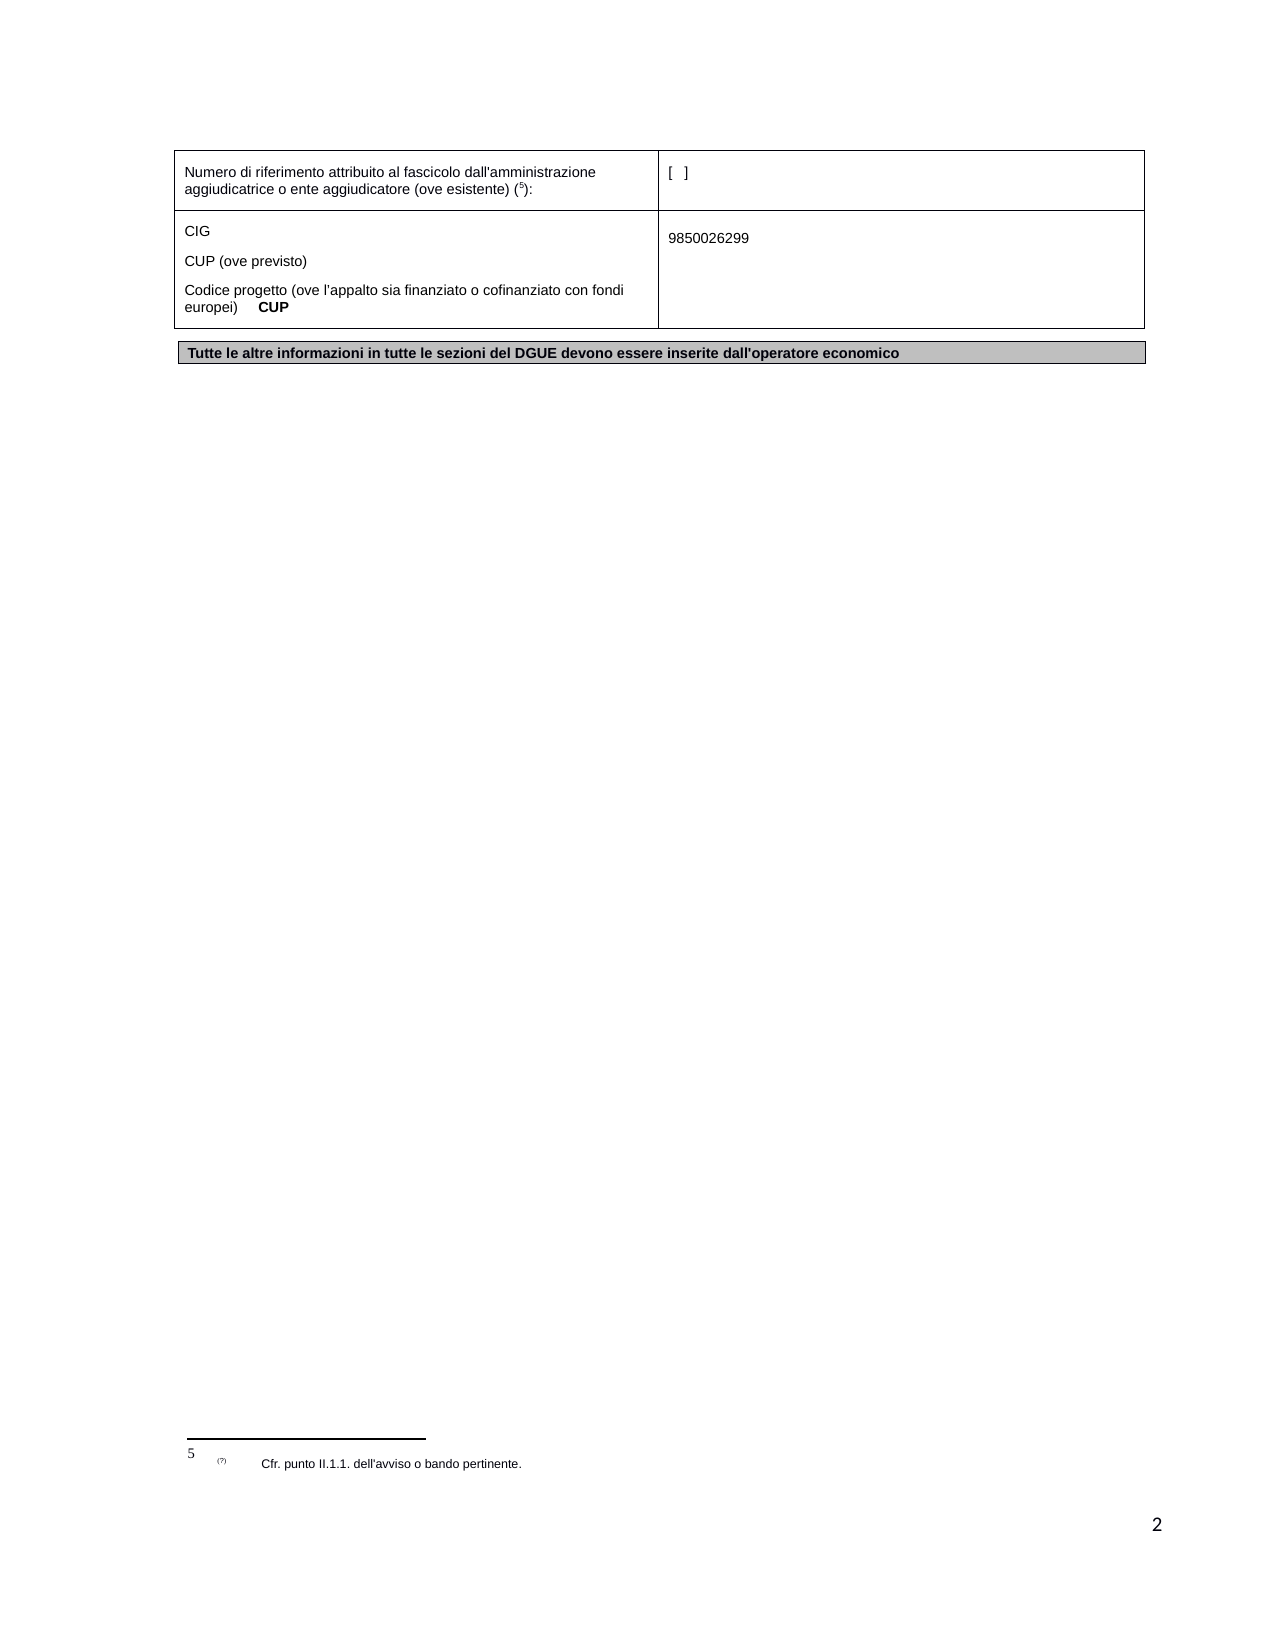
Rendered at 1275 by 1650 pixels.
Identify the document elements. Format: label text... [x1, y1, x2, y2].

table_cell CIG CUP (ove previsto) Codice progetto (ove l’appalto sia finanziato o cofinanziato con fondi europei) CUP [175, 211, 658, 328]
table_cell 9850026299 [659, 211, 1144, 328]
text Tutte le altre informazioni in tutte le sezioni del DGUE devono essere inserite dall'operatore economico [179, 342, 1145, 363]
table_cell Numero di riferimento attribuito al fascicolo dall'amministrazione aggiudicatrice o ente aggiudicatore (ove esistente) (): [175, 151, 658, 209]
table_cell [ ] [659, 151, 1144, 209]
